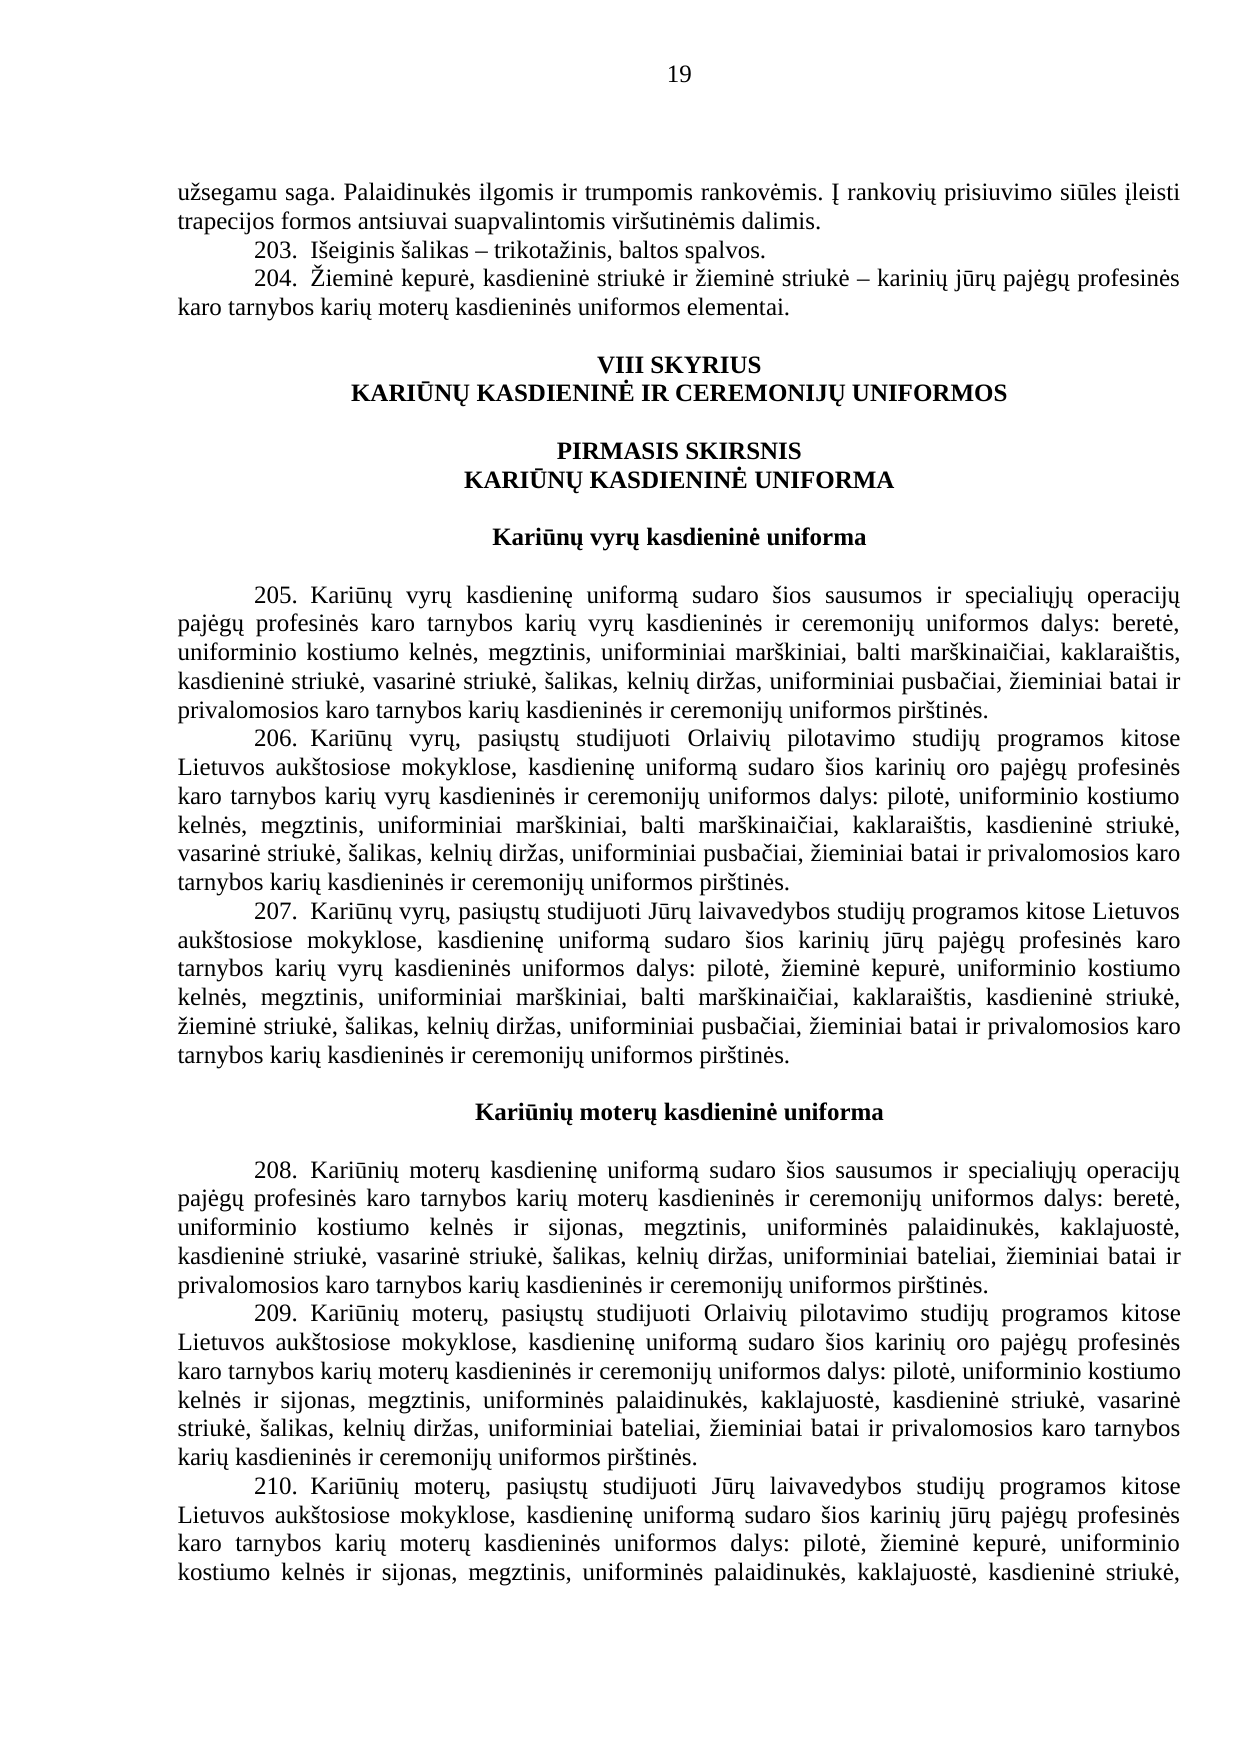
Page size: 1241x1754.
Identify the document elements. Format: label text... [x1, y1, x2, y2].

text užsegamu saga. Palaidinukės ilgomis ir trumpomis rankovėmis. Į rankovių prisiuvimo siūles įleisti trapecijos formos antsiuvai suapvalintomis viršutinėmis dalimis. [177, 177, 1181, 235]
text VIII SKYRIUS [177, 350, 1181, 378]
text 210. Kariūnių moterų, pasiųstų studijuoti Jūrų laivavedybos studijų programos kitose Lietuvos aukštosiose mokyklose, kasdieninę uniformą sudaro šios karinių jūrų pajėgų profesinės karo tarnybos karių moterų kasdieninės uniformos dalys: pilotė, žieminė kepurė, uniforminio kostiumo kelnės ir sijonas, megztinis, uniforminės palaidinukės, kaklajuostė, kasdieninė striukė, [177, 1471, 1181, 1586]
text 207. Kariūnų vyrų, pasiųstų studijuoti Jūrų laivavedybos studijų programos kitose Lietuvos aukštosiose mokyklose, kasdieninę uniformą sudaro šios karinių jūrų pajėgų profesinės karo tarnybos karių vyrų kasdieninės uniformos dalys: pilotė, žieminė kepurė, uniforminio kostiumo kelnės, megztinis, uniforminiai marškiniai, balti marškinaičiai, kaklaraištis, kasdieninė striukė, žieminė striukė, šalikas, kelnių diržas, uniforminiai pusbačiai, žieminiai batai ir privalomosios karo tarnybos karių kasdieninės ir ceremonijų uniformos pirštinės. [177, 896, 1181, 1068]
text 205. Kariūnų vyrų kasdieninę uniformą sudaro šios sausumos ir specialiųjų operacijų pajėgų profesinės karo tarnybos karių vyrų kasdieninės ir ceremonijų uniformos dalys: beretė, uniforminio kostiumo kelnės, megztinis, uniforminiai marškiniai, balti marškinaičiai, kaklaraištis, kasdieninė striukė, vasarinė striukė, šalikas, kelnių diržas, uniforminiai pusbačiai, žieminiai batai ir privalomosios karo tarnybos karių kasdieninės ir ceremonijų uniformos pirštinės. [177, 580, 1181, 723]
text 209. Kariūnių moterų, pasiųstų studijuoti Orlaivių pilotavimo studijų programos kitose Lietuvos aukštosiose mokyklose, kasdieninę uniformą sudaro šios karinių oro pajėgų profesinės karo tarnybos karių moterų kasdieninės ir ceremonijų uniformos dalys: pilotė, uniforminio kostiumo kelnės ir sijonas, megztinis, uniforminės palaidinukės, kaklajuostė, kasdieninė striukė, vasarinė striukė, šalikas, kelnių diržas, uniforminiai bateliai, žieminiai batai ir privalomosios karo tarnybos karių kasdieninės ir ceremonijų uniformos pirštinės. [177, 1298, 1181, 1471]
text 204. Žieminė kepurė, kasdieninė striukė ir žieminė striukė – karinių jūrų pajėgų profesinės karo tarnybos karių moterų kasdieninės uniformos elementai. [177, 263, 1181, 321]
text 206. Kariūnų vyrų, pasiųstų studijuoti Orlaivių pilotavimo studijų programos kitose Lietuvos aukštosiose mokyklose, kasdieninę uniformą sudaro šios karinių oro pajėgų profesinės karo tarnybos karių vyrų kasdieninės ir ceremonijų uniformos dalys: pilotė, uniforminio kostiumo kelnės, megztinis, uniforminiai marškiniai, balti marškinaičiai, kaklaraištis, kasdieninė striukė, vasarinė striukė, šalikas, kelnių diržas, uniforminiai pusbačiai, žieminiai batai ir privalomosios karo tarnybos karių kasdieninės ir ceremonijų uniformos pirštinės. [177, 723, 1181, 896]
text KARIŪNŲ KASDIENINĖ IR CEREMONIJŲ UNIFORMOS [177, 378, 1181, 407]
text 203. Išeiginis šalikas – trikotažinis, baltos spalvos. [177, 235, 1181, 263]
text 208. Kariūnių moterų kasdieninę uniformą sudaro šios sausumos ir specialiųjų operacijų pajėgų profesinės karo tarnybos karių moterų kasdieninės ir ceremonijų uniformos dalys: beretė, uniforminio kostiumo kelnės ir sijonas, megztinis, uniforminės palaidinukės, kaklajuostė, kasdieninė striukė, vasarinė striukė, šalikas, kelnių diržas, uniforminiai bateliai, žieminiai batai ir privalomosios karo tarnybos karių kasdieninės ir ceremonijų uniformos pirštinės. [177, 1155, 1181, 1298]
text KARIŪNŲ KASDIENINĖ UNIFORMA [177, 465, 1181, 493]
text Kariūnų vyrų kasdieninė uniforma [177, 522, 1181, 551]
text Kariūnių moterų kasdieninė uniforma [177, 1097, 1181, 1126]
text PIRMASIS SKIRSNIS [177, 436, 1181, 465]
